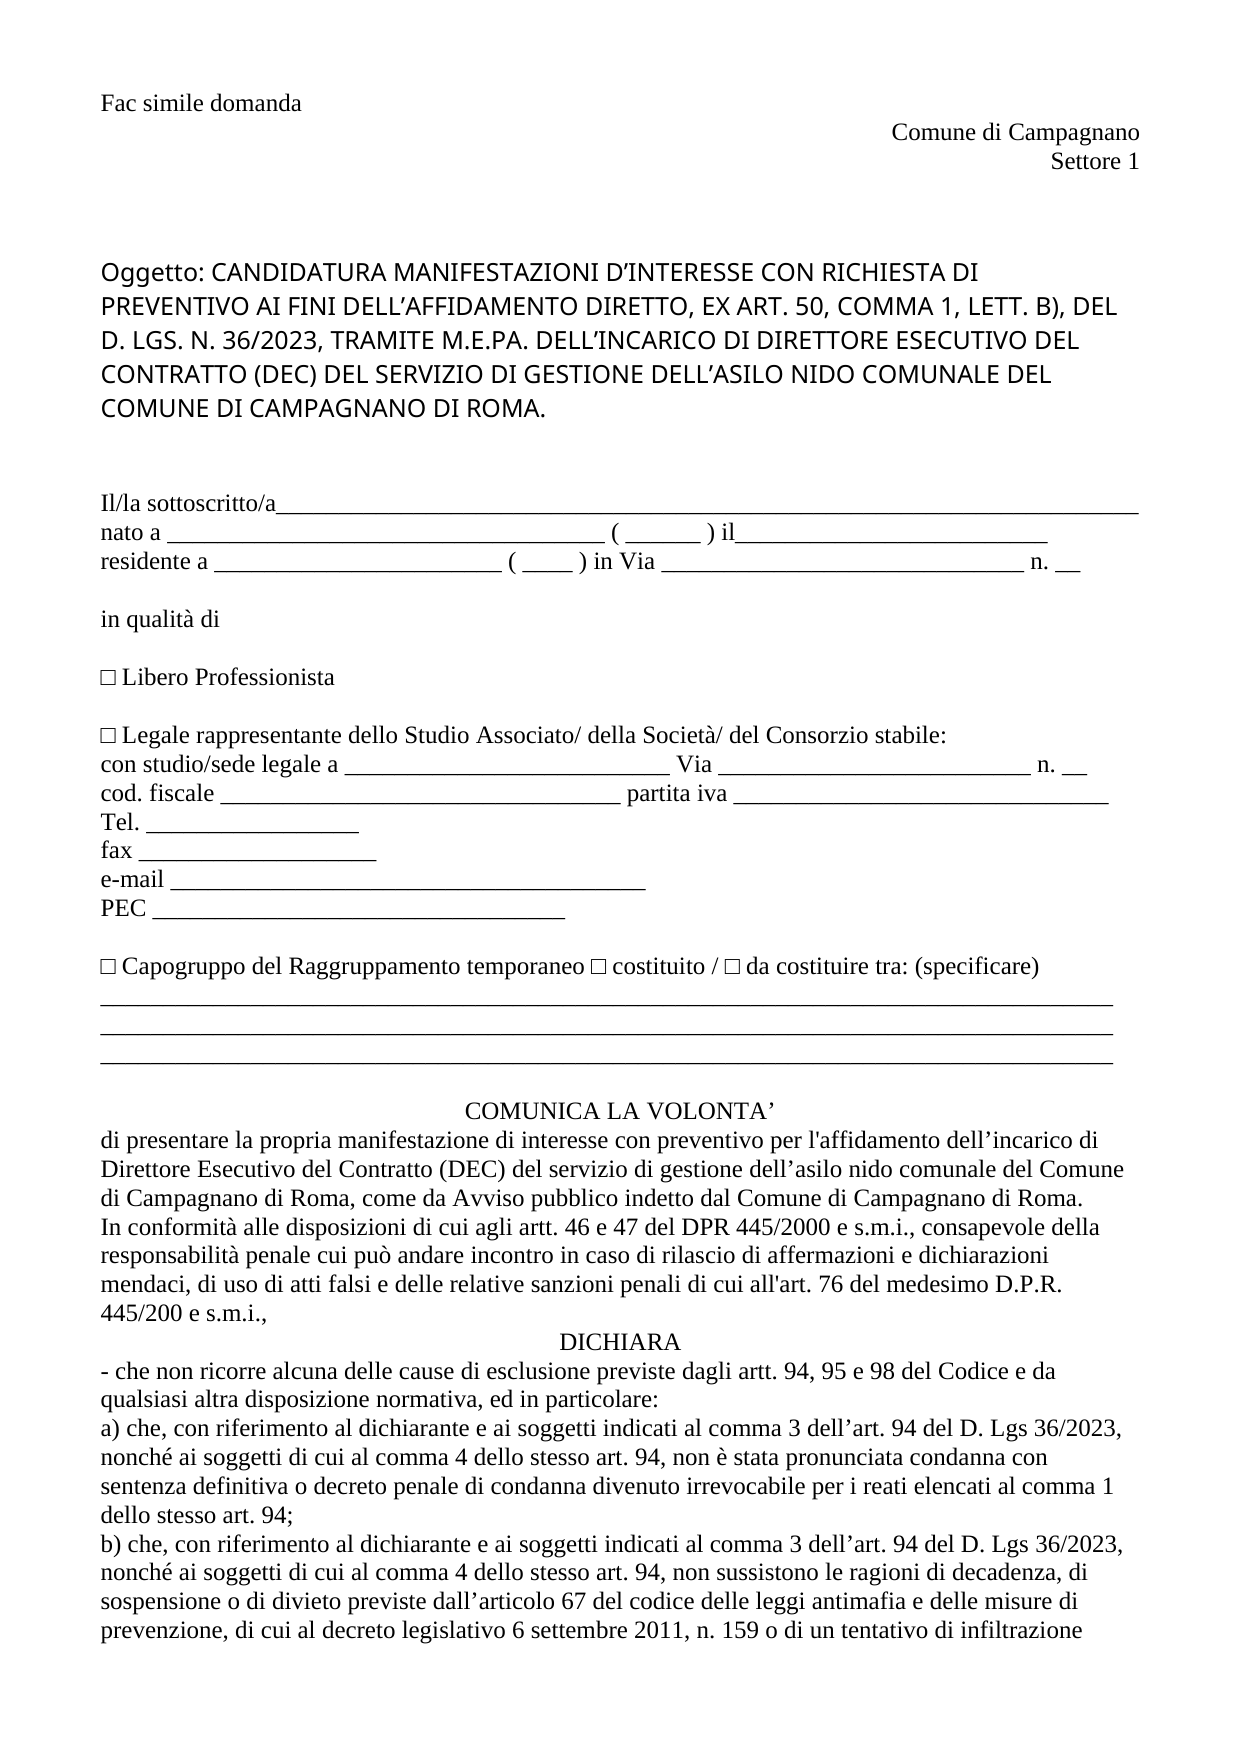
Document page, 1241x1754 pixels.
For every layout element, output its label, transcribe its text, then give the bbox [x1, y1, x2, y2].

text _________________________________________________________________________________ [100, 980, 1140, 1009]
text e-mail ______________________________________ [100, 864, 1140, 893]
text □ Libero Professionista [100, 662, 1140, 691]
text con studio/sede legale a __________________________ Via _________________________ n. __ [100, 749, 1140, 777]
text Il/la sottoscritto/a_____________________________________________________________________ [100, 488, 1140, 517]
text residente a _______________________ ( ____ ) in Via _____________________________ n. __ [100, 546, 1140, 575]
text fax ___________________ [100, 836, 1140, 864]
text cod. fiscale ________________________________ partita iva ______________________________ [100, 778, 1140, 806]
text in qualità di [100, 604, 1140, 633]
text b) che, con riferimento al dichiarante e ai soggetti indicati al comma 3 dell’art. 94 del D. Lgs 36/2023, nonché ai soggetti di cui al comma 4 dello stesso art. 94, non sussistono le ragioni di decadenza, di sospensione o di divieto previste dall’articolo 67 del codice delle leggi antimafia e delle misure di prevenzione, di cui al decreto legislativo 6 settembre 2011, n. 159 o di un tentativo di infiltrazione [100, 1529, 1140, 1644]
text □ Legale rappresentante dello Studio Associato/ della Società/ del Consorzio stabile: [100, 720, 1140, 748]
text Settore 1 [100, 146, 1140, 175]
text COMUNICA LA VOLONTA’ [100, 1096, 1140, 1125]
text _________________________________________________________________________________ [100, 1038, 1140, 1067]
text □ Capogruppo del Raggruppamento temporaneo □ costituito / □ da costituire tra: (specificare) [100, 951, 1140, 980]
text a) che, con riferimento al dichiarante e ai soggetti indicati al comma 3 dell’art. 94 del D. Lgs 36/2023, nonché ai soggetti di cui al comma 4 dello stesso art. 94, non è stata pronunciata condanna con sentenza definitiva o decreto penale di condanna divenuto irrevocabile per i reati elencati al comma 1 dello stesso art. 94; [100, 1413, 1140, 1528]
text PEC _________________________________ [100, 893, 1140, 922]
text Fac simile domanda [100, 88, 1140, 117]
text In conformità alle disposizioni di cui agli artt. 46 e 47 del DPR 445/2000 e s.m.i., consapevole della responsabilità penale cui può andare incontro in caso di rilascio di affermazioni e dichiarazioni mendaci, di uso di atti falsi e delle relative sanzioni penali di cui all'art. 76 del medesimo D.P.R. 445/200 e s.m.i., [100, 1212, 1140, 1327]
text - che non ricorre alcuna delle cause di esclusione previste dagli artt. 94, 95 e 98 del Codice e da qualsiasi altra disposizione normativa, ed in particolare: [100, 1356, 1140, 1413]
text _________________________________________________________________________________ [100, 1009, 1140, 1038]
text Comune di Campagnano [100, 117, 1140, 146]
text di presentare la propria manifestazione di interesse con preventivo per l'affidamento dell’incarico di Direttore Esecutivo del Contratto (DEC) del servizio di gestione dell’asilo nido comunale del Comune di Campagnano di Roma, come da Avviso pubblico indetto dal Comune di Campagnano di Roma. [100, 1125, 1140, 1211]
text Tel. _________________ [100, 807, 1140, 835]
text Oggetto: CANDIDATURA MANIFESTAZIONI D’INTERESSE CON RICHIESTA DI PREVENTIVO AI FINI DELL’AFFIDAMENTO DIRETTO, EX ART. 50, COMMA 1, LETT. B), DEL D. LGS. N. 36/2023, TRAMITE M.E.PA. DELL’INCARICO DI DIRETTORE ESECUTIVO DEL CONTRATTO (DEC) DEL SERVIZIO DI GESTIONE DELL’ASILO NIDO COMUNALE DEL COMUNE DI CAMPAGNANO DI ROMA. [100, 254, 1129, 425]
text nato a ___________________________________ ( ______ ) il_________________________ [100, 517, 1140, 546]
text DICHIARA [100, 1327, 1140, 1356]
